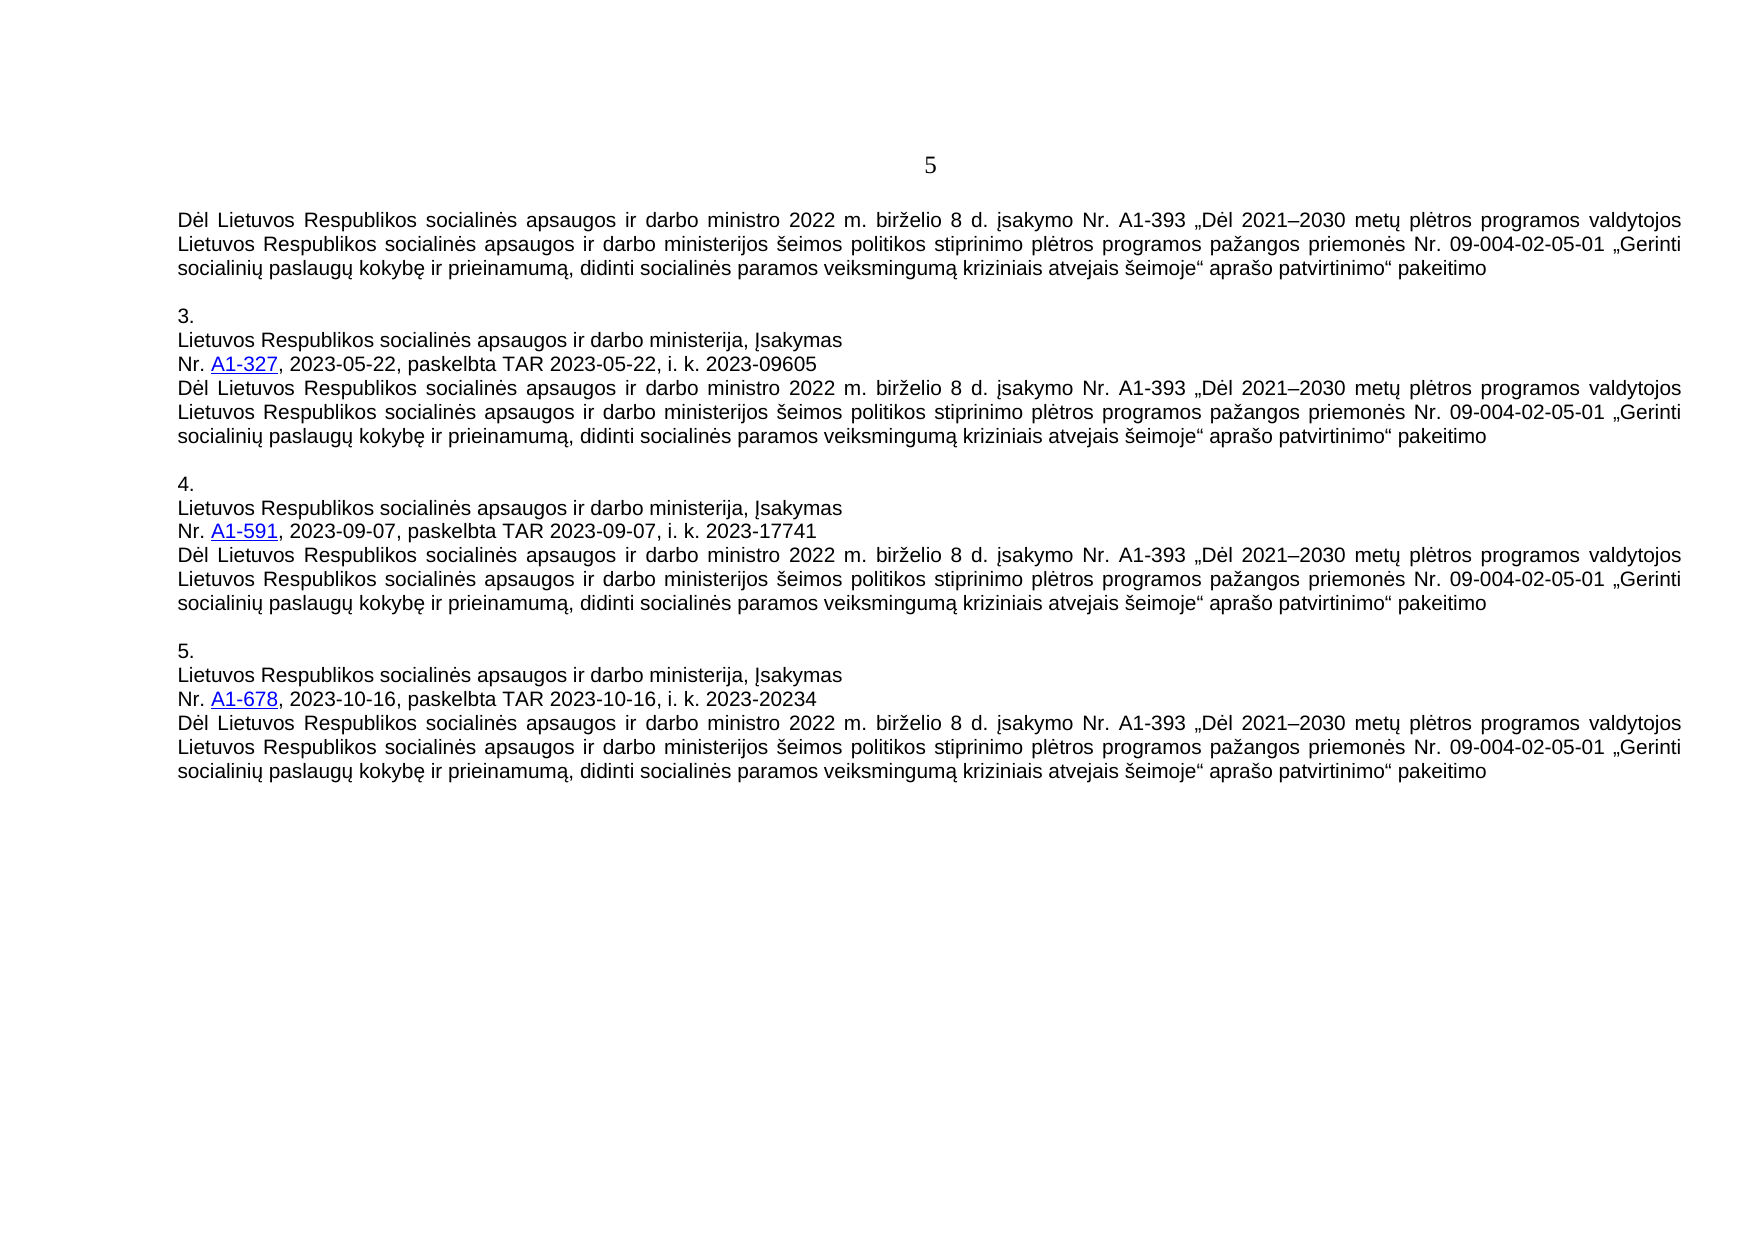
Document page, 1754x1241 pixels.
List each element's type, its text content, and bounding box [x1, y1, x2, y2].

text Lietuvos Respublikos socialinės apsaugos ir darbo ministerija, Įsakymas [177, 328, 1683, 352]
text Nr. A1-327, 2023-05-22, paskelbta TAR 2023-05-22, i. k. 2023-09605 [177, 352, 1683, 376]
text 5. [177, 639, 1683, 663]
text Nr. A1-591, 2023-09-07, paskelbta TAR 2023-09-07, i. k. 2023-17741 [177, 519, 1683, 543]
text Dėl Lietuvos Respublikos socialinės apsaugos ir darbo ministro 2022 m. birželio 8 d. įsakymo Nr. A1-393 „Dėl 2021–2030 metų plėtros programos valdytojos Lietuvos Respublikos socialinės apsaugos ir darbo ministerijos šeimos politikos stiprinimo plėtros programos pažangos priemonės Nr. 09-004-02-05-01 „Gerinti socialinių paslaugų kokybę ir prieinamumą, didinti socialinės paramos veiksmingumą kriziniais atvejais šeimoje“ aprašo patvirtinimo“ pakeitimo [177, 711, 1683, 783]
text 4. [177, 471, 1683, 495]
text Nr. A1-678, 2023-10-16, paskelbta TAR 2023-10-16, i. k. 2023-20234 [177, 687, 1683, 711]
text Lietuvos Respublikos socialinės apsaugos ir darbo ministerija, Įsakymas [177, 663, 1683, 687]
text Dėl Lietuvos Respublikos socialinės apsaugos ir darbo ministro 2022 m. birželio 8 d. įsakymo Nr. A1-393 „Dėl 2021–2030 metų plėtros programos valdytojos Lietuvos Respublikos socialinės apsaugos ir darbo ministerijos šeimos politikos stiprinimo plėtros programos pažangos priemonės Nr. 09-004-02-05-01 „Gerinti socialinių paslaugų kokybę ir prieinamumą, didinti socialinės paramos veiksmingumą kriziniais atvejais šeimoje“ aprašo patvirtinimo“ pakeitimo [177, 208, 1683, 280]
text 3. [177, 304, 1683, 328]
text Dėl Lietuvos Respublikos socialinės apsaugos ir darbo ministro 2022 m. birželio 8 d. įsakymo Nr. A1-393 „Dėl 2021–2030 metų plėtros programos valdytojos Lietuvos Respublikos socialinės apsaugos ir darbo ministerijos šeimos politikos stiprinimo plėtros programos pažangos priemonės Nr. 09-004-02-05-01 „Gerinti socialinių paslaugų kokybę ir prieinamumą, didinti socialinės paramos veiksmingumą kriziniais atvejais šeimoje“ aprašo patvirtinimo“ pakeitimo [177, 543, 1683, 615]
text Dėl Lietuvos Respublikos socialinės apsaugos ir darbo ministro 2022 m. birželio 8 d. įsakymo Nr. A1-393 „Dėl 2021–2030 metų plėtros programos valdytojos Lietuvos Respublikos socialinės apsaugos ir darbo ministerijos šeimos politikos stiprinimo plėtros programos pažangos priemonės Nr. 09-004-02-05-01 „Gerinti socialinių paslaugų kokybę ir prieinamumą, didinti socialinės paramos veiksmingumą kriziniais atvejais šeimoje“ aprašo patvirtinimo“ pakeitimo [177, 376, 1683, 447]
text Lietuvos Respublikos socialinės apsaugos ir darbo ministerija, Įsakymas [177, 495, 1683, 519]
